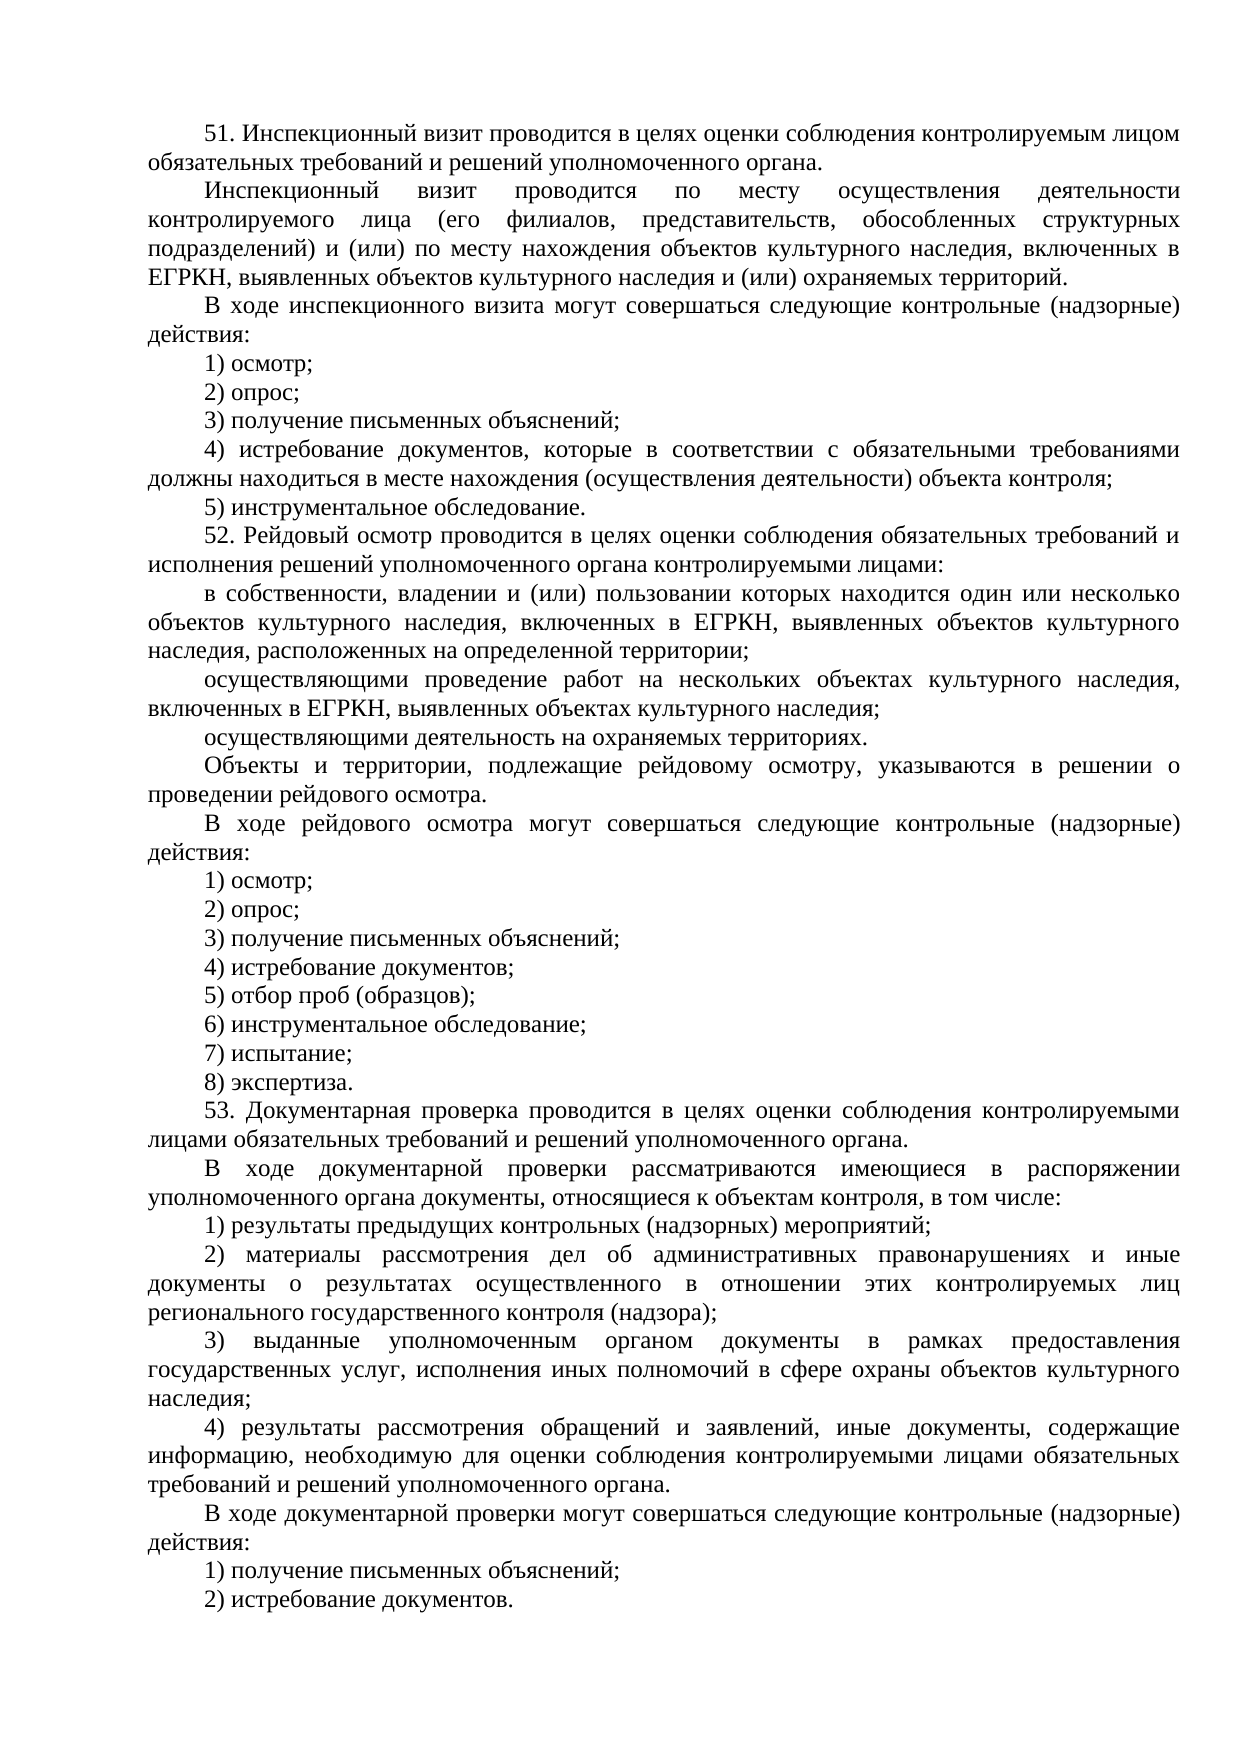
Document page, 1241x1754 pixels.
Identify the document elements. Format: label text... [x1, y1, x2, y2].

text В ходе инспекционного визита могут совершаться следующие контрольные (надзорные) действия: [148, 291, 1181, 348]
text 2) опрос; [148, 894, 1181, 923]
text 51. Инспекционный визит проводится в целях оценки соблюдения контролируемым лицом обязательных требований и решений уполномоченного органа. [148, 118, 1181, 176]
text в собственности, владении и (или) пользовании которых находится один или несколько объектов культурного наследия, включенных в ЕГРКН, выявленных объектов культурного наследия, расположенных на определенной территории; [148, 578, 1181, 664]
text 4) истребование документов; [148, 952, 1181, 981]
text 4) истребование документов, которые в соответствии с обязательными требованиями должны находиться в месте нахождения (осуществления деятельности) объекта контроля; [148, 434, 1181, 492]
text Инспекционный визит проводится по месту осуществления деятельности контролируемого лица (его филиалов, представительств, обособленных структурных подразделений) и (или) по месту нахождения объектов культурного наследия, включенных в ЕГРКН, выявленных объектов культурного наследия и (или) охраняемых территорий. [148, 176, 1181, 291]
text 2) материалы рассмотрения дел об административных правонарушениях и иные документы о результатах осуществленного в отношении этих контролируемых лиц регионального государственного контроля (надзора); [148, 1239, 1181, 1326]
text 52. Рейдовый осмотр проводится в целях оценки соблюдения обязательных требований и исполнения решений уполномоченного органа контролируемыми лицами: [148, 521, 1181, 578]
text 3) получение письменных объяснений; [148, 406, 1181, 434]
text осуществляющими проведение работ на нескольких объектах культурного наследия, включенных в ЕГРКН, выявленных объектах культурного наследия; [148, 664, 1181, 722]
text 1) получение письменных объяснений; [148, 1556, 1181, 1584]
text осуществляющими деятельность на охраняемых территориях. [148, 722, 1181, 751]
text 2) опрос; [148, 377, 1181, 406]
text Объекты и территории, подлежащие рейдовому осмотру, указываются в решении о проведении рейдового осмотра. [148, 751, 1181, 808]
text 2) истребование документов. [148, 1584, 1181, 1613]
text В ходе документарной проверки могут совершаться следующие контрольные (надзорные) действия: [148, 1498, 1181, 1556]
text 3) получение письменных объяснений; [148, 923, 1181, 952]
text В ходе документарной проверки рассматриваются имеющиеся в распоряжении уполномоченного органа документы, относящиеся к объектам контроля, в том числе: [148, 1153, 1181, 1211]
text 1) осмотр; [148, 866, 1181, 894]
text 8) экспертиза. [148, 1067, 1181, 1096]
text В ходе рейдового осмотра могут совершаться следующие контрольные (надзорные) действия: [148, 808, 1181, 866]
text 7) испытание; [148, 1038, 1181, 1067]
text 3) выданные уполномоченным органом документы в рамках предоставления государственных услуг, исполнения иных полномочий в сфере охраны объектов культурного наследия; [148, 1326, 1181, 1412]
text 1) результаты предыдущих контрольных (надзорных) мероприятий; [148, 1211, 1181, 1239]
text 4) результаты рассмотрения обращений и заявлений, иные документы, содержащие информацию, необходимую для оценки соблюдения контролируемыми лицами обязательных требований и решений уполномоченного органа. [148, 1412, 1181, 1498]
text 5) отбор проб (образцов); [148, 981, 1181, 1009]
text 6) инструментальное обследование; [148, 1009, 1181, 1038]
text 5) инструментальное обследование. [148, 492, 1181, 521]
text 1) осмотр; [148, 348, 1181, 377]
text 53. Документарная проверка проводится в целях оценки соблюдения контролируемыми лицами обязательных требований и решений уполномоченного органа. [148, 1096, 1181, 1153]
